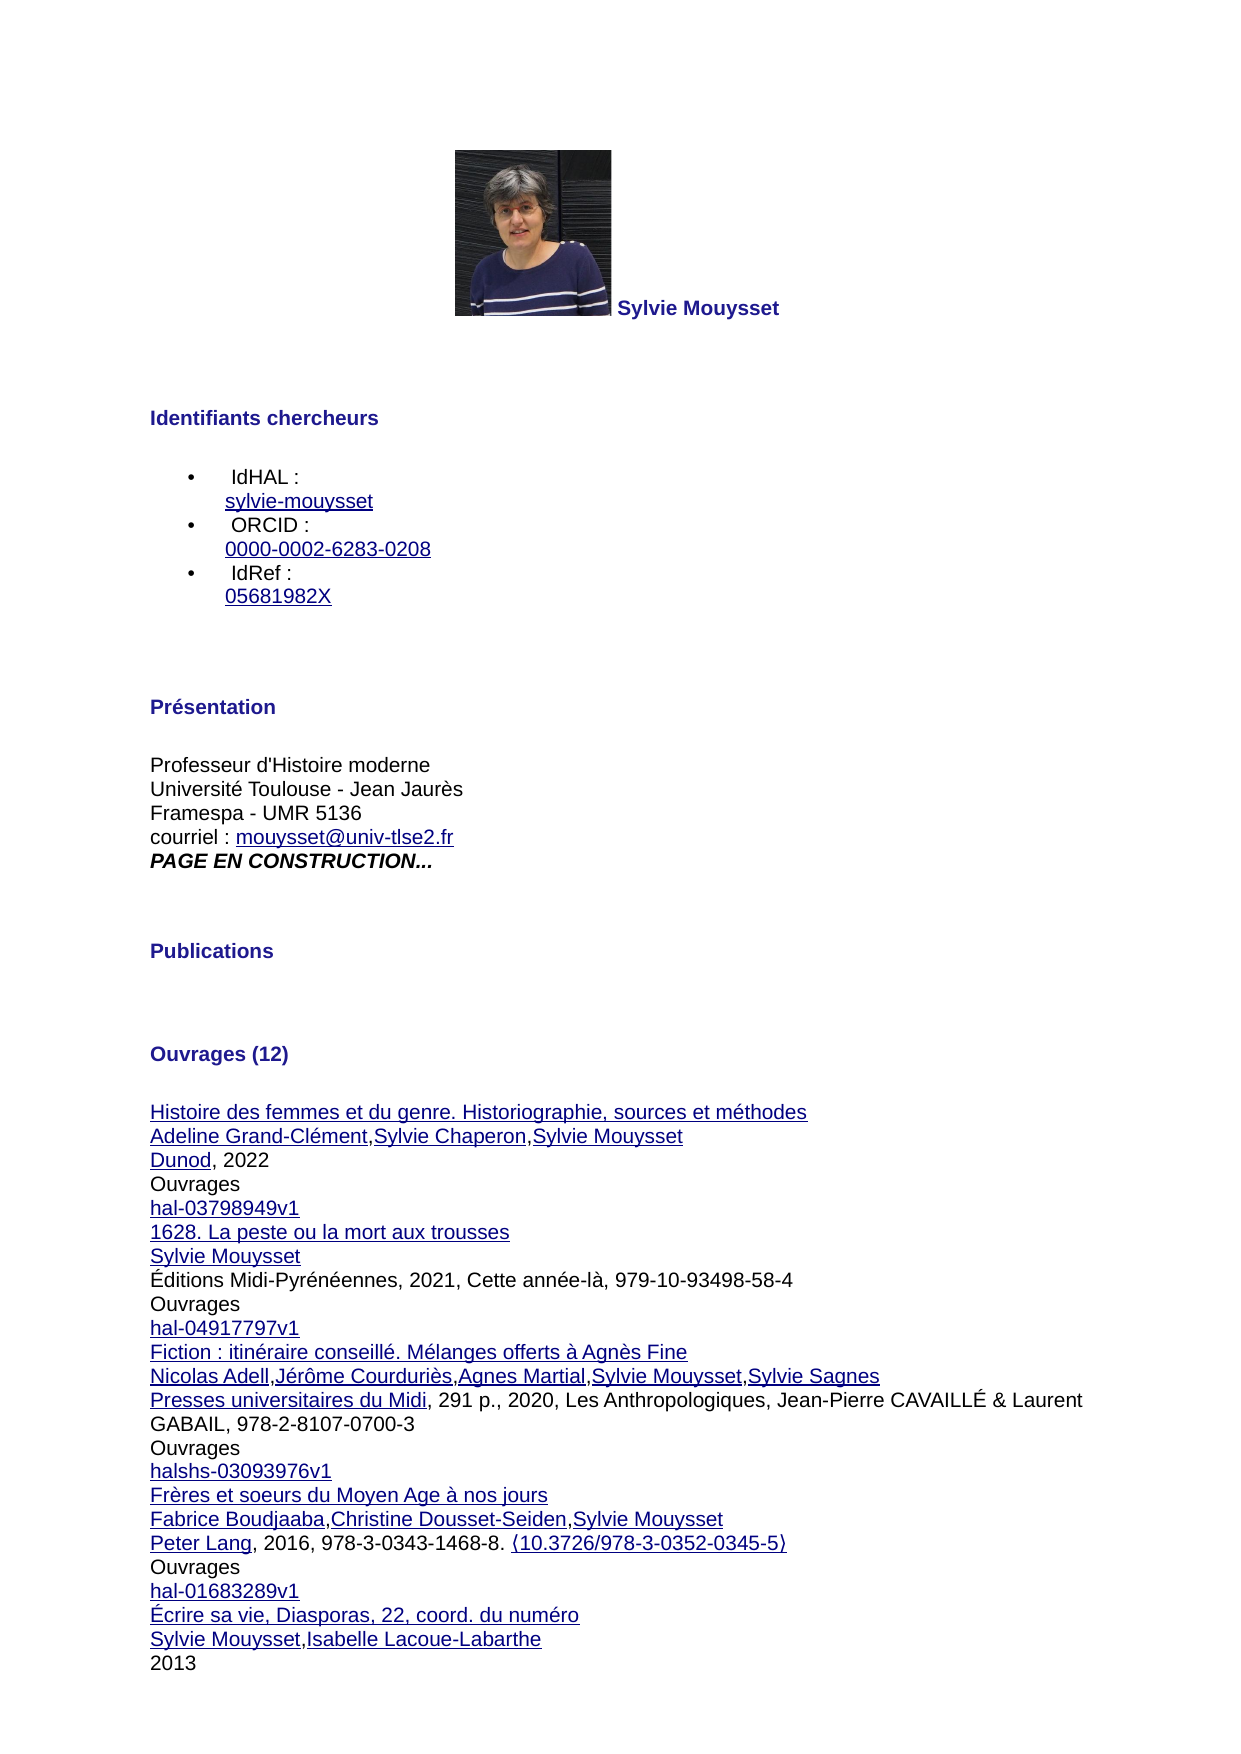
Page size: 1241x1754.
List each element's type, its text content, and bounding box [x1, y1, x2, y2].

table_header Histoire des femmes et du genre. Historiographie, sources et méthodes Adeline Grand-Clément,Sylvie Chaperon,Sylvie Mouysset Dunod, 2022 Ouvrages hal-03798949v1 [150, 1100, 1090, 1220]
subtitle Présentation [150, 695, 1090, 719]
list sylvie-mouysset [187, 488, 1090, 512]
picture [455, 150, 612, 316]
table_cell Frères et soeurs du Moyen Age à nos jours Fabrice Boudjaaba,Christine Dousset-Seiden,Sylvie Mouysset Peter Lang, 2016, 978-3-0343-1468-8. ⟨10.3726/978-3-0352-0345-5⟩ Ouvrages hal-01683289v1 [150, 1483, 1090, 1603]
text Professeur d'Histoire moderne [150, 753, 1090, 777]
text Framespa - UMR 5136 [150, 801, 1090, 825]
list 05681982X [187, 584, 1090, 608]
subtitle Publications [150, 938, 1090, 962]
list ORCID : [187, 512, 1090, 536]
table_cell Écrire sa vie, Diasporas, 22, coord. du numéro Sylvie Mouysset,Isabelle Lacoue-Labarthe 2013 [150, 1603, 1090, 1675]
list IdRef : [187, 560, 1090, 584]
text Université Toulouse - Jean Jaurès [150, 777, 1090, 801]
table_cell Fiction : itinéraire conseillé. Mélanges offerts à Agnès Fine Nicolas Adell,Jérôme Courduriès,Agnes Martial,Sylvie Mouysset,Sylvie Sagnes Presses universitaires du Midi, 291 p., 2020, Les Anthropologiques, Jean-Pierre CAVAILLÉ & Laurent GABAIL, 978-2-8107-0700-3 Ouvrages halshs-03093976v1 [150, 1340, 1090, 1483]
list 0000-0002-6283-0208 [187, 536, 1090, 560]
table_cell 1628. La peste ou la mort aux trousses Sylvie Mouysset Éditions Midi-Pyrénéennes, 2021, Cette année-là, 979-10-93498-58-4 Ouvrages hal-04917797v1 [150, 1220, 1090, 1339]
text PAGE EN CONSTRUCTION... [150, 849, 1090, 873]
subtitle Sylvie Mouysset [150, 150, 1090, 320]
subtitle Ouvrages (12) [150, 1042, 1090, 1066]
list IdHAL : [187, 464, 1090, 488]
text courriel : mouysset@univ-tlse2.fr [150, 825, 1090, 849]
subtitle Identifiants chercheurs [150, 406, 1090, 430]
